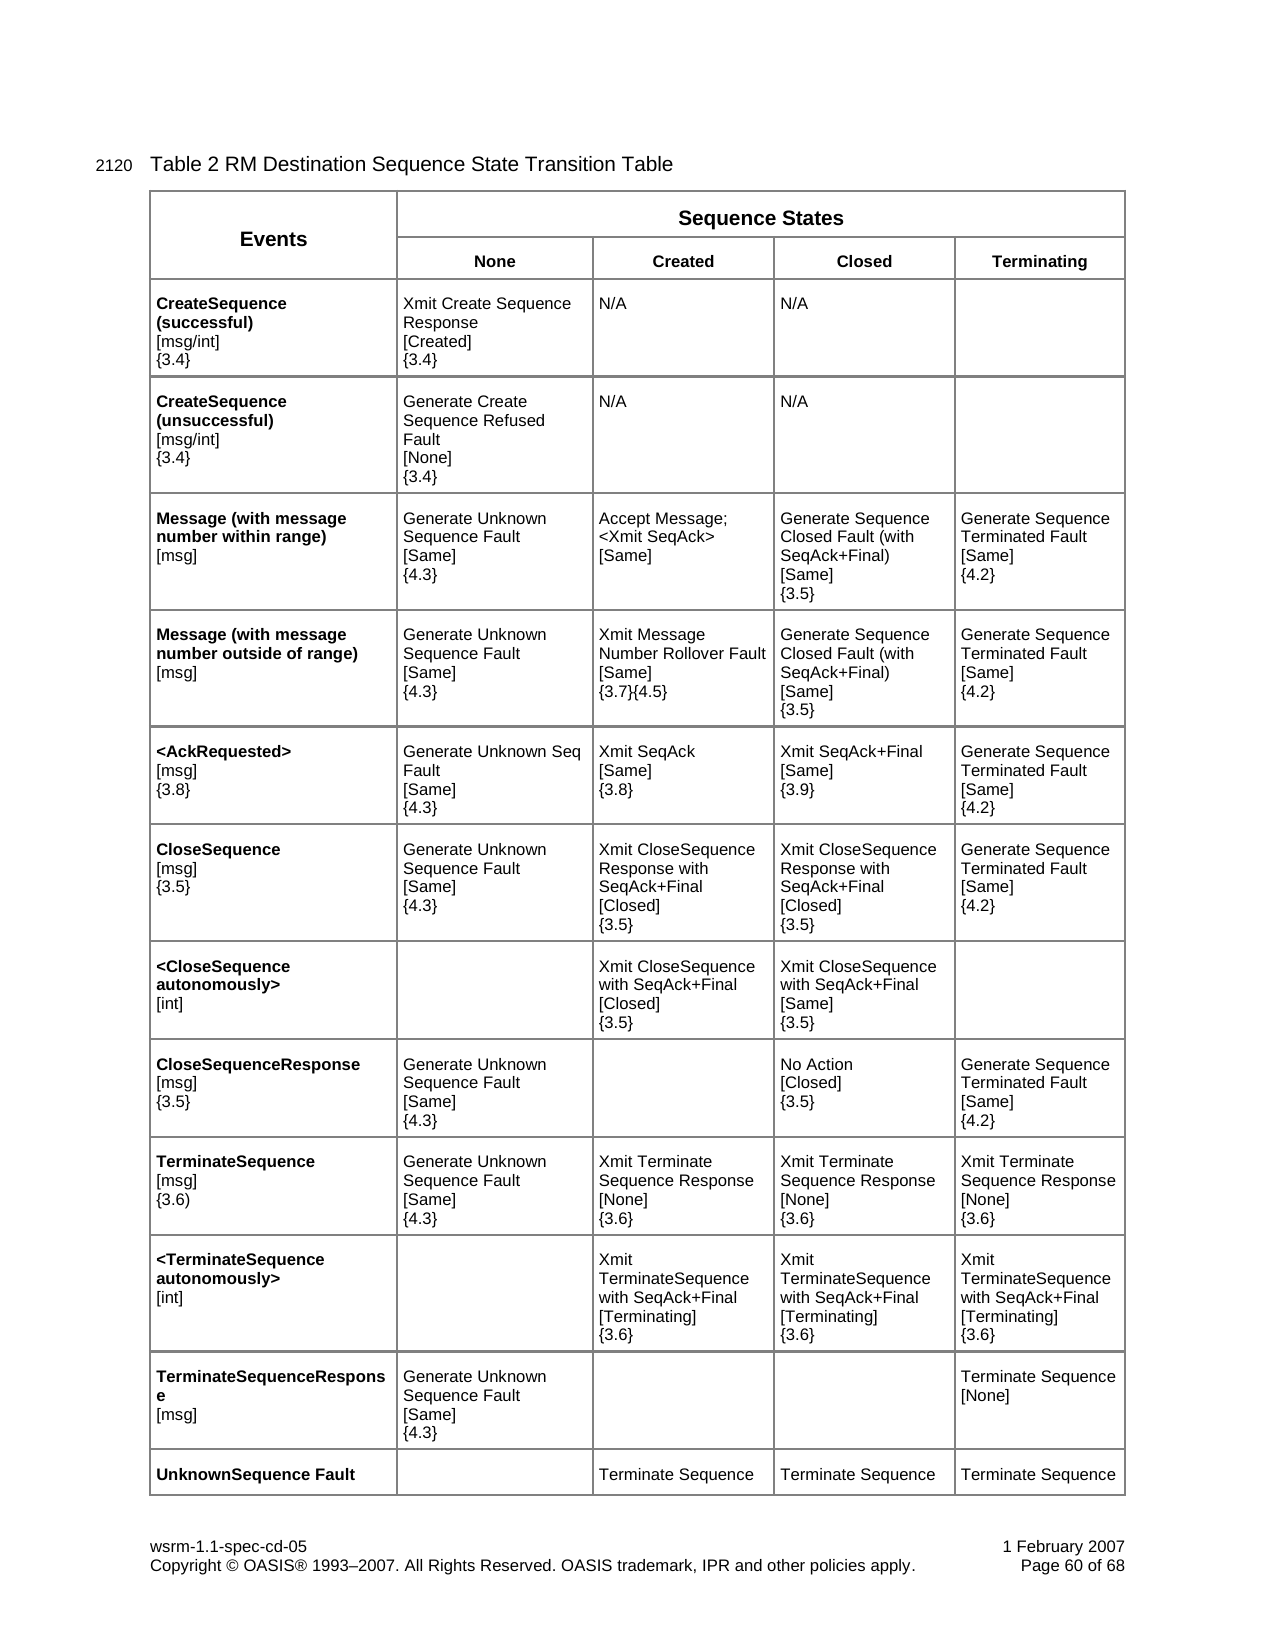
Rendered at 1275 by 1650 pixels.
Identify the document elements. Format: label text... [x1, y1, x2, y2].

table_cell Generate Unknown Seq Fault [Same] {4.3} [398, 728, 592, 823]
table_cell No Action [Closed] {3.5} [775, 1040, 954, 1136]
table_cell Xmit CloseSequence with SeqAck+Final [Closed] {3.5} [594, 942, 773, 1038]
table_cell Terminate Sequence [594, 1450, 773, 1494]
table_cell Terminating [956, 238, 1124, 277]
table_cell [956, 378, 1124, 492]
table_cell Generate Unknown Sequence Fault [Same] {4.3} [398, 1040, 592, 1136]
text Table 2 RM Destination Sequence State Transition Table [150, 150, 1125, 177]
table_cell [956, 942, 1124, 1038]
table_cell Xmit CloseSequence with SeqAck+Final [Same] {3.5} [775, 942, 954, 1038]
table_cell Closed [775, 238, 954, 277]
table_cell CreateSequence (successful) [msg/int] {3.4} [151, 280, 396, 375]
table_cell Xmit Create Sequence Response [Created] {3.4} [398, 280, 592, 375]
table_cell [398, 1236, 592, 1350]
table_cell N/A [775, 378, 954, 492]
table_header Events [151, 192, 396, 277]
table_cell Xmit Terminate Sequence Response [None] {3.6} [956, 1138, 1124, 1234]
table_cell Xmit CloseSequence Response with SeqAck+Final [Closed] {3.5} [775, 825, 954, 940]
table_cell [594, 1040, 773, 1136]
table_cell Xmit TerminateSequence with SeqAck+Final [Terminating] {3.6} [594, 1236, 773, 1350]
table_cell CreateSequence (unsuccessful) [msg/int] {3.4} [151, 378, 396, 492]
table_cell N/A [775, 280, 954, 375]
table_cell Generate Unknown Sequence Fault [Same] {4.3} [398, 494, 592, 609]
table_cell Generate Sequence Terminated Fault [Same] {4.2} [956, 611, 1124, 725]
table_cell Accept Message; <Xmit SeqAck> [Same] [594, 494, 773, 609]
table_cell Xmit TerminateSequence with SeqAck+Final [Terminating] {3.6} [956, 1236, 1124, 1350]
table_cell Xmit SeqAck+Final [Same] {3.9} [775, 728, 954, 823]
table_cell Xmit Message Number Rollover Fault [Same] {3.7}{4.5} [594, 611, 773, 725]
table_cell Message (with message number outside of range) [msg] [151, 611, 396, 725]
table_cell [398, 942, 592, 1038]
table_cell Generate Unknown Sequence Fault [Same] {4.3} [398, 1353, 592, 1448]
table_cell <TerminateSequence autonomously> [int] [151, 1236, 396, 1350]
table_cell [398, 1450, 592, 1494]
table_cell <AckRequested> [msg] {3.8} [151, 728, 396, 823]
table_cell Generate Unknown Sequence Fault [Same] {4.3} [398, 611, 592, 725]
table_cell Xmit Terminate Sequence Response [None] {3.6} [594, 1138, 773, 1234]
table_cell Xmit SeqAck [Same] {3.8} [594, 728, 773, 823]
table_cell [594, 1353, 773, 1448]
table_cell UnknownSequence Fault [msg] {4.3} [151, 1450, 396, 1494]
table_cell N/A [594, 378, 773, 492]
table_cell Generate Sequence Terminated Fault [Same] {4.2} [956, 825, 1124, 940]
table_cell Generate Unknown Sequence Fault [Same] {4.3} [398, 825, 592, 940]
table_cell Terminate Sequence [956, 1450, 1124, 1494]
table_cell Xmit CloseSequence Response with SeqAck+Final [Closed] {3.5} [594, 825, 773, 940]
table_cell Xmit TerminateSequence with SeqAck+Final [Terminating] {3.6} [775, 1236, 954, 1350]
table_cell Generate Unknown Sequence Fault [Same] {4.3} [398, 1138, 592, 1234]
table_cell Generate Create Sequence Refused Fault [None] {3.4} [398, 378, 592, 492]
table_cell Generate Sequence Closed Fault (with SeqAck+Final) [Same] {3.5} [775, 494, 954, 609]
table_cell CloseSequenceResponse [msg] {3.5} [151, 1040, 396, 1136]
table_cell [775, 1353, 954, 1448]
table_cell Message (with message number within range) [msg] [151, 494, 396, 609]
table_cell CloseSequence [msg] {3.5} [151, 825, 396, 940]
table_cell Created [594, 238, 773, 277]
table_header Sequence States [398, 192, 1124, 236]
table_cell Terminate Sequence [775, 1450, 954, 1494]
table_cell Xmit Terminate Sequence Response [None] {3.6} [775, 1138, 954, 1234]
table_cell TerminateSequenceResponse [msg] [151, 1353, 396, 1448]
table_cell [956, 280, 1124, 375]
table_cell Terminate Sequence [None] [956, 1353, 1124, 1448]
table_cell Generate Sequence Terminated Fault [Same] {4.2} [956, 1040, 1124, 1136]
table_cell None [398, 238, 592, 277]
table_cell N/A [594, 280, 773, 375]
table_cell <CloseSequence autonomously> [int] [151, 942, 396, 1038]
table_cell TerminateSequence [msg] {3.6) [151, 1138, 396, 1234]
table_cell Generate Sequence Terminated Fault [Same] {4.2} [956, 728, 1124, 823]
table_cell Generate Sequence Closed Fault (with SeqAck+Final) [Same] {3.5} [775, 611, 954, 725]
table_cell Generate Sequence Terminated Fault [Same] {4.2} [956, 494, 1124, 609]
